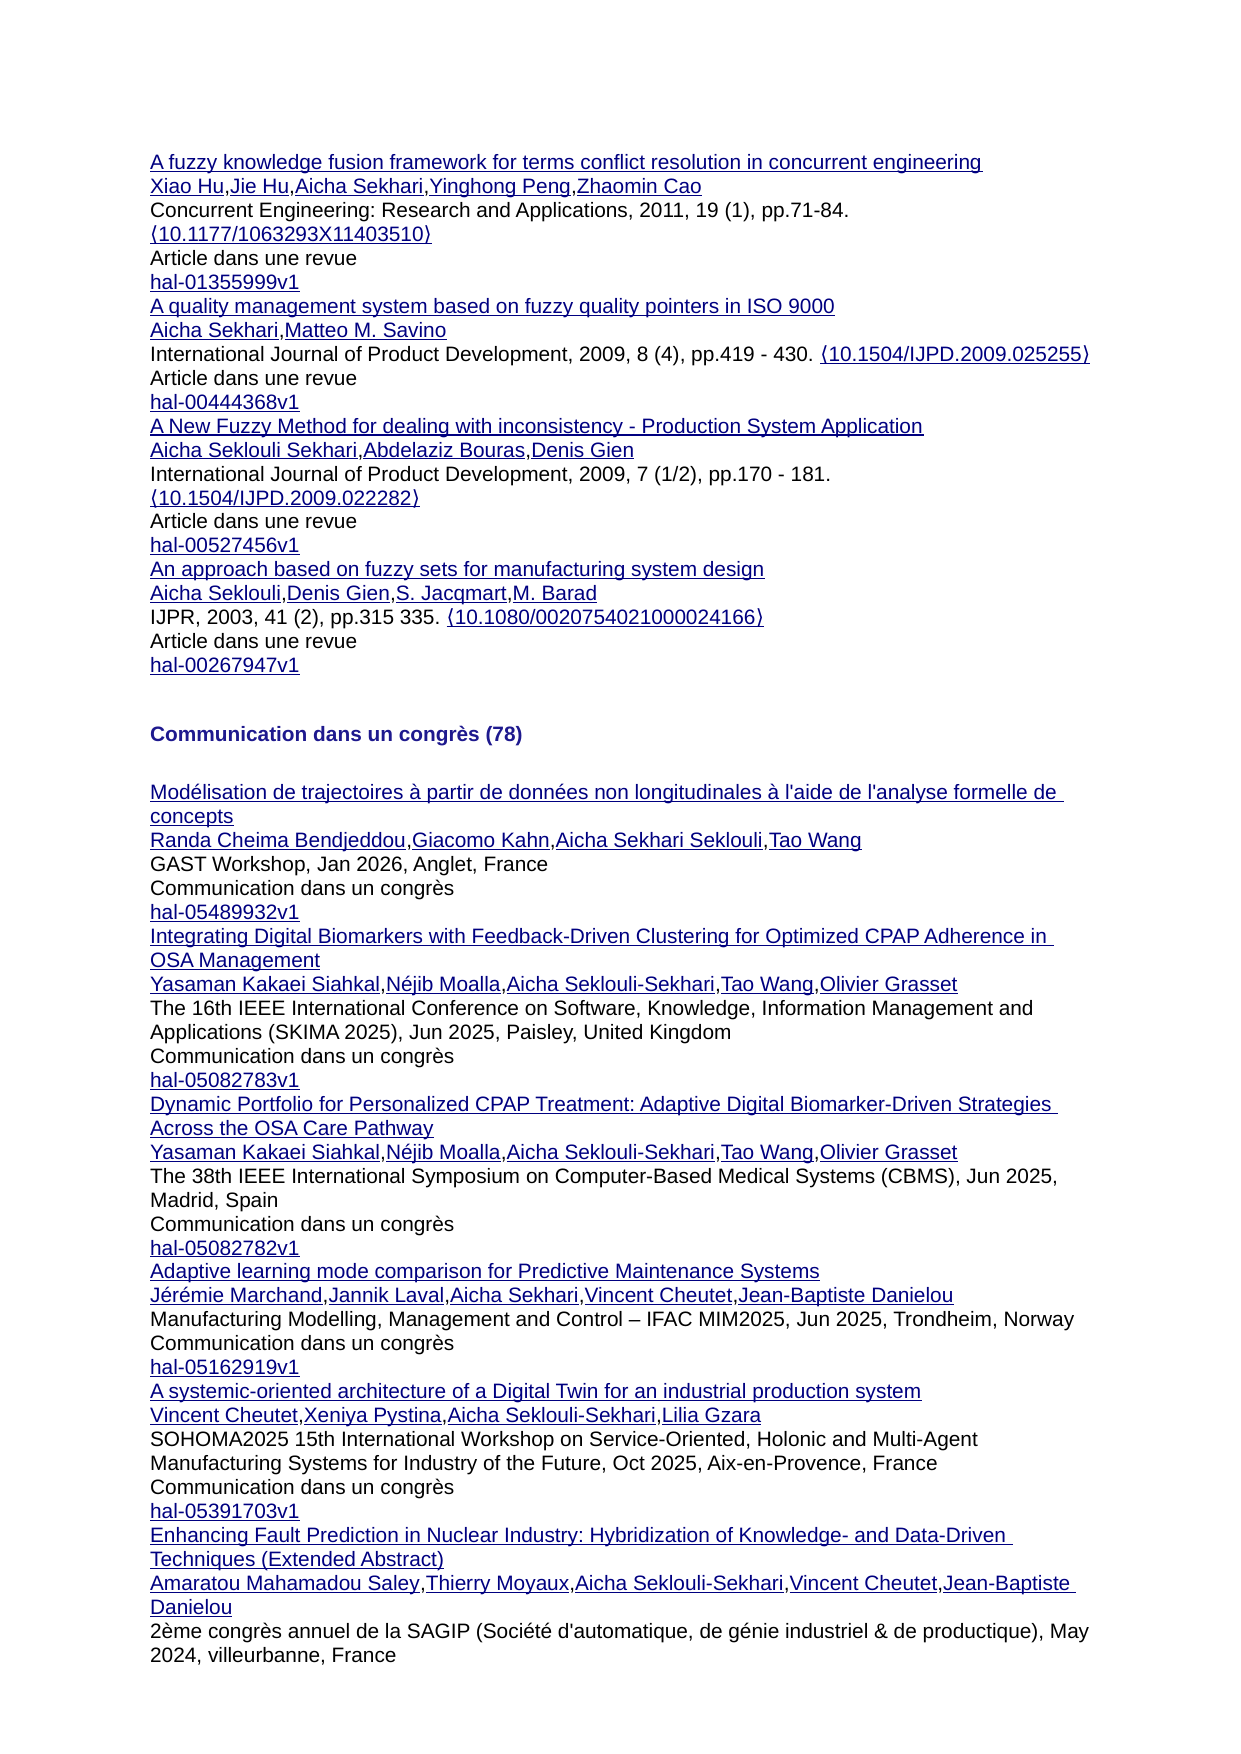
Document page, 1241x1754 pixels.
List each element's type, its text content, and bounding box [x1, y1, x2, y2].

table_cell Dynamic Portfolio for Personalized CPAP Treatment: Adaptive Digital Biomarker-Driven Strategies Across the OSA Care Pathway Yasaman Kakaei Siahkal,Néjib Moalla,Aicha Seklouli-Sekhari,Tao Wang,Olivier Grasset The 38th IEEE International Symposium on Computer-Based Medical Systems (CBMS), Jun 2025, Madrid, Spain Communication dans un congrès hal-05082782v1 [150, 1092, 1090, 1259]
subtitle Communication dans un congrès (78) [150, 722, 1090, 746]
table_header Modélisation de trajectoires à partir de données non longitudinales à l'aide de l'analyse formelle de concepts Randa Cheima Bendjeddou,Giacomo Kahn,Aicha Sekhari Seklouli,Tao Wang GAST Workshop, Jan 2026, Anglet, France Communication dans un congrès hal-05489932v1 [150, 780, 1090, 924]
table_cell A systemic-oriented architecture of a Digital Twin for an industrial production system Vincent Cheutet,Xeniya Pystina,Aicha Seklouli-Sekhari,Lilia Gzara SOHOMA2025 15th International Workshop on Service-Oriented, Holonic and Multi-Agent Manufacturing Systems for Industry of the Future, Oct 2025, Aix-en-Provence, France Communication dans un congrès hal-05391703v1 [150, 1379, 1090, 1523]
table_cell Enhancing Fault Prediction in Nuclear Industry: Hybridization of Knowledge- and Data-Driven Techniques (Extended Abstract) Amaratou Mahamadou Saley,Thierry Moyaux,Aicha Seklouli-Sekhari,Vincent Cheutet,Jean-Baptiste Danielou 2ème congrès annuel de la SAGIP (Société d'automatique, de génie industriel & de productique), May 2024, villeurbanne, France [150, 1523, 1090, 1667]
table_cell A New Fuzzy Method for dealing with inconsistency - Production System Application Aicha Seklouli Sekhari,Abdelaziz Bouras,Denis Gien International Journal of Product Development, 2009, 7 (1/2), pp.170 - 181. ⟨10.1504/IJPD.2009.022282⟩ Article dans une revue hal-00527456v1 [150, 414, 1090, 557]
table_cell Integrating Digital Biomarkers with Feedback-Driven Clustering for Optimized CPAP Adherence in OSA Management Yasaman Kakaei Siahkal,Néjib Moalla,Aicha Seklouli-Sekhari,Tao Wang,Olivier Grasset The 16th IEEE International Conference on Software, Knowledge, Information Management and Applications (SKIMA 2025), Jun 2025, Paisley, United Kingdom Communication dans un congrès hal-05082783v1 [150, 924, 1090, 1092]
table_cell A fuzzy knowledge fusion framework for terms conflict resolution in concurrent engineering Xiao Hu,Jie Hu,Aicha Sekhari,Yinghong Peng,Zhaomin Cao Concurrent Engineering: Research and Applications, 2011, 19 (1), pp.71-84. ⟨10.1177/1063293X11403510⟩ Article dans une revue hal-01355999v1 [150, 150, 1090, 294]
table_cell Adaptive learning mode comparison for Predictive Maintenance Systems Jérémie Marchand,Jannik Laval,Aicha Sekhari,Vincent Cheutet,Jean-Baptiste Danielou Manufacturing Modelling, Management and Control – IFAC MIM2025, Jun 2025, Trondheim, Norway Communication dans un congrès hal-05162919v1 [150, 1259, 1090, 1379]
table_cell An approach based on fuzzy sets for manufacturing system design Aicha Seklouli,Denis Gien,S. Jacqmart,M. Barad IJPR, 2003, 41 (2), pp.315 335. ⟨10.1080/0020754021000024166⟩ Article dans une revue hal-00267947v1 [150, 557, 1090, 677]
table_cell A quality management system based on fuzzy quality pointers in ISO 9000 Aicha Sekhari,Matteo M. Savino International Journal of Product Development, 2009, 8 (4), pp.419 - 430. ⟨10.1504/IJPD.2009.025255⟩ Article dans une revue hal-00444368v1 [150, 294, 1090, 413]
